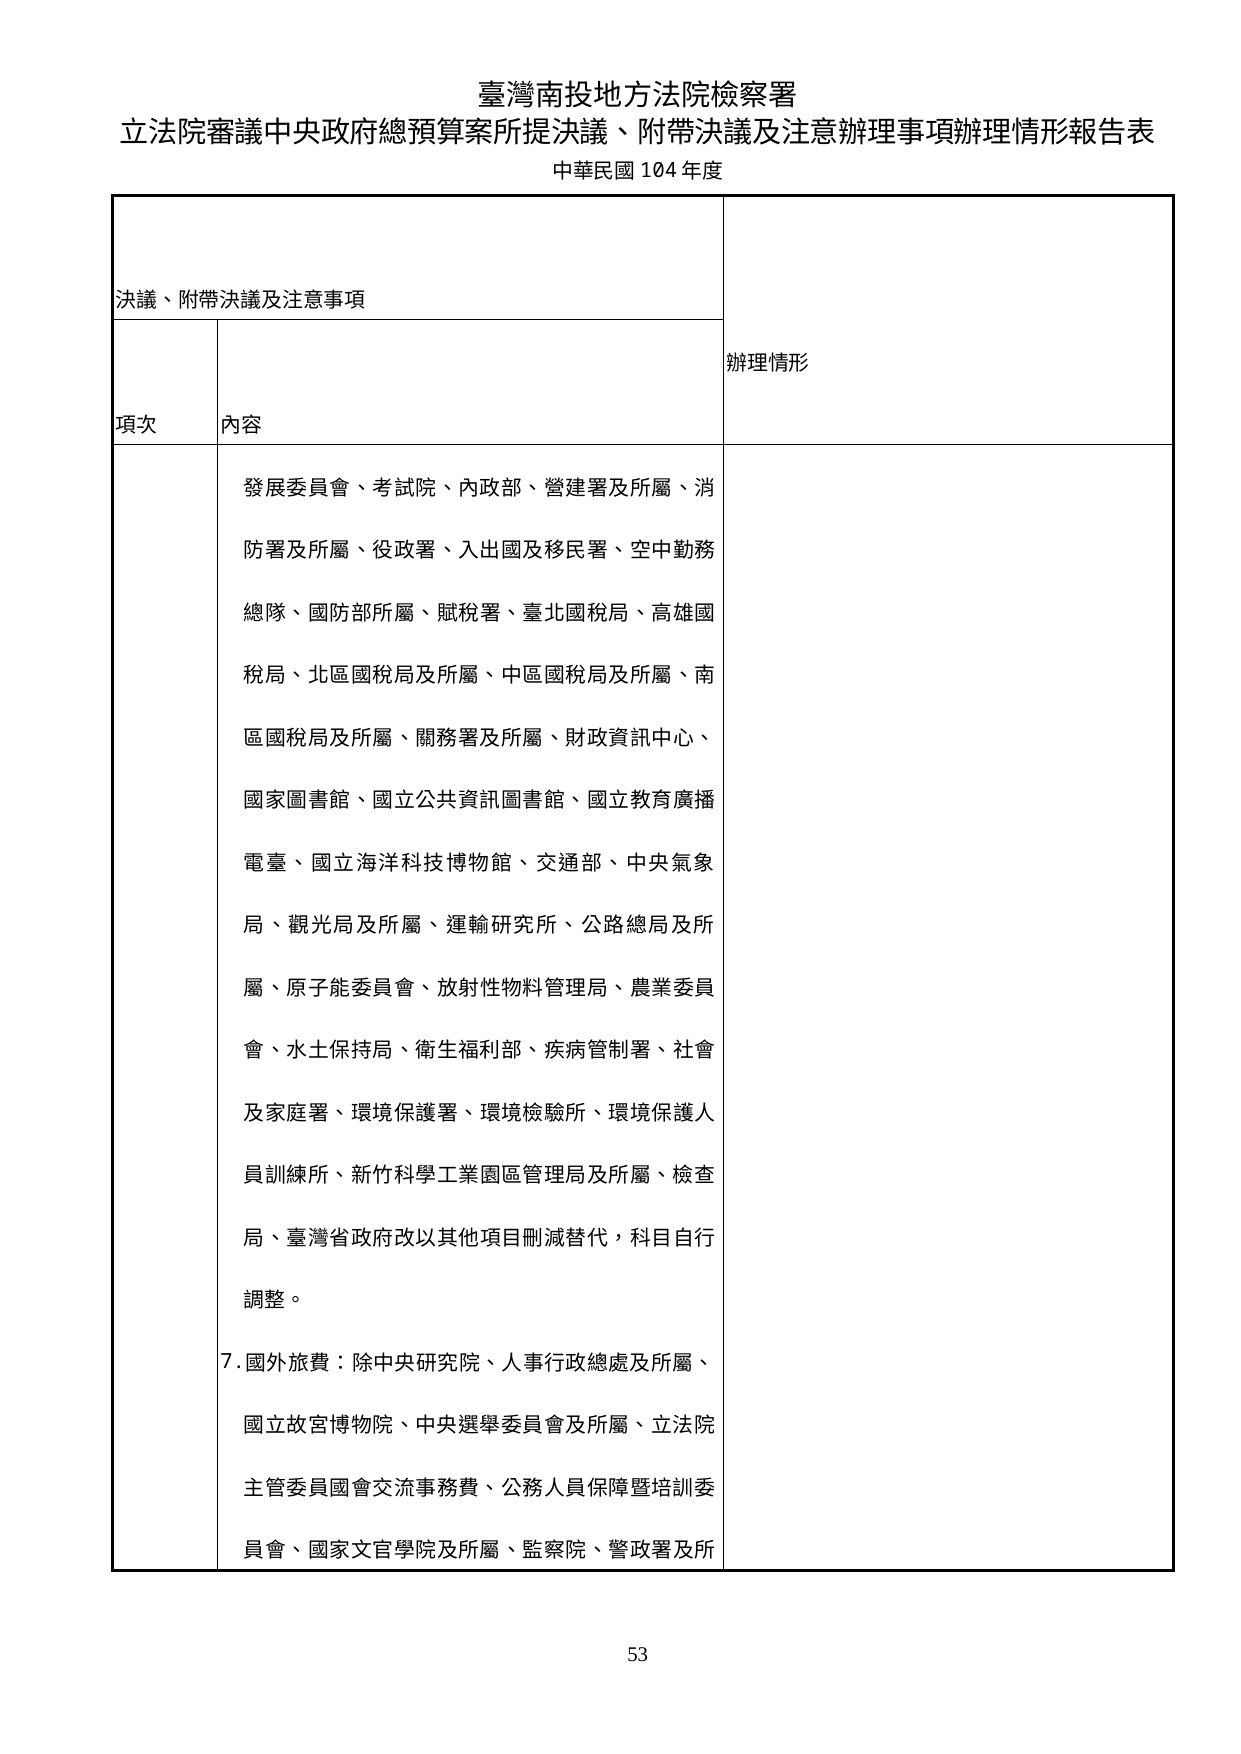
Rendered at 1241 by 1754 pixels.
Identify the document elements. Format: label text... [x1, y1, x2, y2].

table_header 決議、附帶決議及注意事項 [114, 197, 723, 319]
table_cell 內容 [218, 320, 723, 444]
table_header 辦理情形 [724, 197, 1172, 444]
table_cell [724, 445, 1172, 1569]
table_cell 第二項 第三項 第四項 第五項 第六項 第七項 第八項 第九項 第十項 第十一項 第十二項 第十三項 第十四項 第十五項 第十六項 第十七項 第十八項 第八項 第三項 第五項 第十七項 第二十四項 第一項 第二項 第三項 第四項 第一項 第二項 第三項 [114, 445, 217, 1569]
table_cell 104年度中央政府總預算案針對各機關及所屬統刪項目如下： 1.油料：統刪30%；另隨同減列交通部辦理離島載客船舶油價補貼0.07億元、公路總局辦理公共運輸油價補貼1.05億元。 2.大陸地區旅費：統刪10%。 3.委辦費：除人事行政總處、公務人力發展中心、中央選舉委員會及所屬、公務人員保障暨培訓委員會、警政署及所屬、外交部主管、教育部主管、法務部主管、勞工保險局、職業安全衛生署危險性機械及設備檢查與管理、動植物防疫檢疫局及所屬屠宰衛生檢查、畜禽藥物殘留檢測及檢疫偵測犬業務、衛生福利部落實長照十年計畫、推動長照服務體系及長照服務網業務相關預算、健全緊急醫療照護網絡、健全醫療衛生體系、醫事人力培育與訓練、推動身心障礙醫療復建網絡、社會救助業務、保護服務業務、規劃建立社會工作專業、推動性別暴力防治相關預算、食品藥物管理署科技發展工作及食品藥物管理業務相關預算、社會及家庭署辦理推展身心障礙者福利服務相關預算、文化部主管不刪；智慧財產局、工業局工業技術升級輔導計畫、標準檢驗局及所屬辦理國家度量衡標準實驗室整體運作與發展及民生化學計量標準計畫統刪1%外，其餘統刪10%，其中大陸委員會、考試院、營建署及所屬、消防署及所屬、入出國及移民署、建築研究所、國防部所屬、財政部、國庫署、交通部、中央氣象局、觀光局及所屬、運輸研究所、農業委員會、茶業改良場、疾病管制署、中央健康保險署、社會及家庭署、新竹科學工業園區管理局及所屬、中部科學工業園區管理局及所屬、保險局改以其他項目刪減替代，科目自行調整。 4.一般事務費：除中央研究院、人事行政總處及所屬、國立故宮博物院、中央選舉委員會及所屬、立法院主管、公務人員保障暨培訓委員會、國家文官學院及所屬、監察院、警政署及所屬、外交部主管、體育署、法務部主管、智慧財產局、工業局工業技術升級輔導計畫、勞工保險局、衛生福利部落實長照十年計畫、推動長照服務體系及長照服務網業務相關預算、健全緊急醫療照護網絡、健全醫療衛生體系、醫事人力培育與訓練、推動身心障礙醫療復建網絡、社會救助業務、保護服務業務、規劃建立社會工作專業、推動性別暴力防治相關預算、食品藥物管理署科技發展工作及食品藥物管理業務相關預算、中央健康保險署、社會及家庭署辦理推展身心障礙者福利服務相關預算、國軍退除役官兵輔導委員會聘用照顧服務員及護理人員相關預算不刪外，其餘統刪5%，其中總統府、國家發展委員會、國家通訊傳播委員會、公務人員退休撫卹基金監理委員會、營建署及所屬、消防署及所屬、空中勤務總隊、國防部所屬、賦稅署、臺北國稅局、高雄國稅局、北區國稅局及所屬、中區國稅局及所屬、南區國稅局及所屬、關務署及所屬、財政資訊中心、教育部、國家圖書館、國立公共資訊圖書館、國立教育廣播電臺、國立海洋科技博物館、中小企業處、交通部、民用航空局、中央氣象局、觀光局及所屬、運輸研究所、原子能委員會、放射性物料管理局、核能研究所、水土保持局、農業試驗所、林業試驗所、種苗改良繁殖場、桃園區農業改良場、花蓮區農業改良場、衛生福利部、社會及家庭署、環境檢驗所、環境保護人員訓練所、海岸巡防署主管、新竹科學工業園區管理局及所屬、證券期貨局改以其他項目刪減替代，科目自行調整。 5.軍事裝備設施、房屋建築、車輛及辦公器具、設施及機械設備養護費：除人事行政總處及所屬、國立故宮博物院、中央選舉委員會及所屬、立法院主管、公務人員保障暨培訓委員會、國家文官學院及所屬、監察院、警政署及所屬、中央警察大學設施及機械設備養護費、外交部駐外機構業務計畫、體育署、法務部主管、衛生福利部落實長照十年計畫、推動長照服務體系及長照服務網業務相關預算、保護服務業務相關預算、食品藥物管理署科技發展工作及食品藥物管理業務相關預算、海洋巡防總局艦艇歲修及機械儀器養護費不刪外，其餘統刪5%，其中國家安全會議、國史館臺灣文獻館、中央研究院、行政院、主計總處、國家發展委員會、考試院、公務人員退休撫卹基金監理委員會、內政部、營建署及所屬、消防署及所屬、入出國及移民署、國防部所屬、財政部、國庫署、賦稅署、臺北國稅局、高雄國稅局、北區國稅局及所屬、中區國稅局及所屬、南區國稅局及所屬、關務署及所屬、財政資訊中心、國家圖書館、國立公共資訊圖書館、國立教育廣播電臺、國立海洋科技博物館、交通部、民用航空局、中央氣象局、觀光局及所屬、運輸研究所、公路總局及所屬、原子能委員會、放射性物料管理局、農業委員會、水土保持局、林業試驗所、特有生物研究保育中心、漁業署及所屬、衛生福利部、疾病管制署、中央健康保險署、環境保護署、環境檢驗所、環境保護人員訓練所、海岸巡防署主管、新竹科學工業園區管理局及所屬改以其他項目刪減替代，科目自行調整。 6.國內旅費：除中央研究院、人事行政總處及所屬、國立故宮博物院、中央選舉委員會及所屬、公務人員保障暨培訓委員會、國家文官學院及所屬、監察院主管、警政署及所屬、體育署、法務部主管、工業局工業技術升級輔導計畫、衛生福利部落實長照十年計畫、推動長照服務體系及長照服務網業務相關預算、健全緊急醫療照護網絡、健全醫療衛生體系、醫事人力培育與訓練、推動身心障礙醫療復建網絡、社會救助業務、保護服務業務、規劃建立社會工作專業相關預算、食品藥物管理署科技發展工作及食品藥物管理業務相關預算、社會及家庭署辦理推展身心障礙者福利服務相關預算不刪外，其餘統刪5%，其中國史館臺灣文獻館、主計總處、國家發展委員會、考試院、內政部、營建署及所屬、消防署及所屬、役政署、入出國及移民署、空中勤務總隊、國防部所屬、賦稅署、臺北國稅局、高雄國稅局、北區國稅局及所屬、中區國稅局及所屬、南區國稅局及所屬、關務署及所屬、財政資訊中心、國家圖書館、國立公共資訊圖書館、國立教育廣播電臺、國立海洋科技博物館、交通部、中央氣象局、觀光局及所屬、運輸研究所、公路總局及所屬、原子能委員會、放射性物料管理局、農業委員會、水土保持局、衛生福利部、疾病管制署、社會及家庭署、環境保護署、環境檢驗所、環境保護人員訓練所、新竹科學工業園區管理局及所屬、檢查局、臺灣省政府改以其他項目刪減替代，科目自行調整。 7.國外旅費：除中央研究院、人事行政總處及所屬、國立故宮博物院、中央選舉委員會及所屬、立法院主管委員國會交流事務費、公務人員保障暨培訓委員會、國家文官學院及所屬、監察院、警政署及所屬、中央警察大學、外交部主管、體育署、法務部主管、衛生福利部落實長照十年計畫、推動長照服務體系及長照服務網業務相關預算、推動身心障礙醫療復建網絡、保護服務業務相關預算、食品藥物管理署科技發展工作及食品藥物管理業務相關預算、社會及家庭署辦理推展身心障礙者福利服務相關預算、文化部主管不刪外，其餘統刪5%，其中行政院、主計總處、國家發展委員會、檔案管理局、飛航安全調查委員會、客家委員會及所屬、考試院、銓敘部、公務人員退休撫卹基金監理委員會、公務人員退休撫卹基金管理委員會、審計部、內政部、營建署及所屬、消防署及所屬、役政署、入出國及移民署、建築研究所、空中勤務總隊、國防部所屬、財政部、國庫署、賦稅署、臺北國稅局、高雄國稅局、北區國稅局及所屬、中區國稅局及所屬、南區國稅局及所屬、財政資訊中心、教育部、國民及學前教育署、青年發展署、國家圖書館、國立公共資訊圖書館、國立教育廣播電臺、國家教育研究院、國立海洋科技博物館、工業局、標準檢驗局及所屬、智慧財產局、水利署及所屬、中央地質調查所、交通部、民用航空局、中央氣象局、觀光局及所屬、運輸研究所、公路總局及所屬、勞工保險局、勞動力發展署及所屬、職業安全衛生署、勞動及職業安全衛生研究所、僑務委員會、原子能委員會、輻射偵測中心、放射性物料管理局、核能研究所、農業委員會、林務局、水土保持局、農業試驗所、林業試驗所、水產試驗所、畜產試驗所、家畜衛生試驗所、特有生物研究保育中心、種苗改良繁殖場、高雄區農業改良場、漁業署及所屬、動植物防疫檢疫局及所屬、農糧署及所屬、衛生福利部、疾病管制署、中央健康保險署、社會及家庭署、環境檢驗所、環境保護人員訓練所、新竹科學工業園區管理局及所屬、中部科學工業園區管理局及所屬、南部科學工業園區管理局及所屬、檢查局、臺灣省政府、臺灣省諮議會、福建省政府改以其他項目刪減替代，科目自行調整。 8.出國教育訓練費：除中央研究院、人事行政總處及所屬、中央選舉委員會及所屬、公務人員保障暨培訓委員會、國家文官學院及所屬、警政署及所屬、外交部駐外機構業務計畫、法務部主管、食品藥物管理署科技發展工作及食品藥物管理業務相關預算、文化部主管不刪外，其餘統刪5%，其中主計總處、國家發展委員會、公平交易委員會、飛航安全調查委員會、消防署及所屬、空中勤務總隊、國防部所屬、財政部、關務署及所屬、交通部、中央氣象局、原子能委員會、核能研究所、農業委員會、農業試驗所、水產試驗所、畜產試驗所、家畜衛生試驗所、特有生物研究保育中心、種苗改良繁殖場、臺中區農業改良場、臺南區農業改良場、高雄區農業改良場、花蓮區農業改良場、衛生福利部、疾病管制署、環境保護署、檢查局改以其他項目刪減替代，科目自行調整。 9.設備及投資：除資產作價投資、中央研究院、人事行政總處及所屬、中央選舉委員會及所屬、立法院主管、公務人員保障暨培訓委員會基本行政維持、國家文官學院及所屬、監察院、審計部、警政署及所屬、中央警察大學房屋建築及設備費、外交部駐外機構業務計畫、購置駐外機構館舍計畫與汰換駐外機構公務車預算、法務部主管、勞工保險局、動植物防疫檢疫局高雄分局檢疫行政大樓興建工程、衛生福利部健全緊急醫療照護網絡、健全醫療衛生體系、醫事人力培育與訓練、社會救助業務、保護服務業務相關預算、食品藥物管理署科技發展工作及食品藥物管理業務相關預算、中央健康保險署、社會及家庭署辦理推展身心障礙者福利服務相關預算、海岸巡防署臺北港海巡基地、海洋巡防總局艦艇大修經費及強化海巡編裝發展方案不刪；科技部增撥國家科學技術發展基金統刪1%；文化部主管統刪3%；國立故宮博物院故宮南部院區籌建計畫統刪4%；教育部主管統刪7%外，其餘統刪8%，其中司法院、最高法院、最高行政法院、臺北高等行政法院、臺中高等行政法院、高雄高等行政法院、公務員懲戒委員會、法官學院、智慧財產法院、臺灣高等法院、臺灣高等法院臺中分院、臺灣高等法院臺南分院、臺灣高等法院高雄分院、臺灣高等法院花蓮分院、臺灣臺北地方法院、臺灣士林地方法院、臺灣新北地方法院、臺灣桃園地方法院、臺灣新竹地方法院、臺灣苗栗地方法院、臺灣臺中地方法院、臺灣南投地方法院、臺灣雲林地方法院、臺灣嘉義地方法院、臺灣高雄地方法院、臺灣屏東地方法院、臺灣臺東地方法院、臺灣花蓮地方法院、臺灣宜蘭地方法院、臺灣基隆地方法院、臺灣澎湖地方法院、臺灣高雄少年及家事法院、福建高等法院金門分院、福建金門地方法院、福建連江地方法院、考試院、公務人員退休撫卹基金監理委員會、內政部、役政署、國防部、財政部、賦稅署、臺北國稅局、高雄國稅局、北區國稅局及所屬、中區國稅局及所屬、南區國稅局及所屬、國有財產署及所屬、教育部、國民及學前教育署、國家圖書館、國立公共資訊圖書館、國立教育廣播電臺、國立海洋科技博物館、中央氣象局、觀光局及所屬、運輸研究所、公路總局及所屬、蒙藏委員會、農業委員會、家畜衛生試驗所、環境保護署、環境保護人員訓練所、海洋巡防總局、海岸巡防總局及所屬、金融監督管理委員會、銀行局、證券期貨局改以其他項目刪減替代，科目自行調整。 10.對國內團體之捐助與政府機關間之補助：除法律義務支出、中央研究院、警政署及所屬、外交部、教育部主管、法務部主管、勞工保險局、漁業署捐助各級漁會辦理臺灣地區各漁業通訊電臺營運輔導、衛生福利部捐助財團法人國家衛生研究院發展計畫、落實長照十年計畫、推動長照服務體系及長照服務網業務相關預算、社會救助業務、保護服務業務、健全緊急醫療照護網絡、健全醫療衛生體系、醫事人力培育與訓練、食品藥物管理署科技發展工作及食品藥物管理業務相關預算、中央健康保險署、社會及家庭署辦理長期照顧十年計畫及建置長期照顧服務體系暨推展身心障礙者福利服務相關預算、文化部主管、科技部對國家災害防救科技中心、財團法人國家實驗研究院與國家同步輻射研究中心之捐助不刪；經濟部科技預算、智慧財產局、工業局工業技術升級輔導計畫統刪1%外，其餘統刪5%，其中客家委員會及所屬、內政部、營建署及所屬、國防部所屬、交通部、觀光局及所屬、公路總局及所屬、核能研究所、桃園區農業改良場、動植物防疫檢疫局及所屬、環境保護署、新竹科學工業園區管理局及所屬改以其他項目刪減替代，科目自行調整。 11.對地方政府之補助：除法律義務支出、一般性補助款、教育部主管、法務部主管、衛生福利部落實長照十年計畫、推動長照服務體系及長照服務網業務相關預算、社會救助業務、健全緊急醫療照護網絡、食品藥物管理署科技發展工作及食品藥物管理業務相關預算、中央健康保險署、社會及家庭署辦理長期照顧十年計畫及建置長期照顧服務體系暨推展身心障礙者福利服務相關預算、文化部主管不刪外，其餘統刪5%，其中役政署、觀光局及所屬、動植物防疫檢疫局及所屬、衛生福利部改以其他項目刪減替代，科目自行調整。 12.人事費：除退休退職給付、人事行政總處退休公教人員年終慰問金調整準備、國立故宮博物院、中央選舉委員會及所屬、立法院主管（不含委員問政油料補助費）、公務人員保障暨培訓委員會、國家文官學院及所屬、監察院主管、警政署及所屬、外交部主管、體育署、法務部主管不刪；立法院主管委員問政油料補助費統刪30%外，其餘統刪1%，其中中央研究院、主計總處、公務人力發展中心、地方行政研習中心、檔案管理局、飛航安全調查委員會、公共工程委員會、司法院、最高法院、最高行政法院、臺北高等行政法院、臺中高等行政法院、高雄高等行政法院、公務員懲戒委員會、法官學院、智慧財產法院、臺灣高等法院、臺灣高等法院臺中分院、臺灣高等法院臺南分院、臺灣高等法院高雄分院、臺灣高等法院花蓮分院、臺灣臺北地方法院、臺灣士林地方法院、臺灣新北地方法院、臺灣桃園地方法院、臺灣新竹地方法院、臺灣苗栗地方法院、臺灣臺中地方法院、臺灣南投地方法院、臺灣彰化地方法院、臺灣雲林地方法院、臺灣嘉義地方法院、臺灣臺南地方法院、臺灣高雄地方法院、臺灣屏東地方法院、臺灣臺東地方法院、臺灣花蓮地方法院、臺灣宜蘭地方法院、臺灣基隆地方法院、臺灣澎湖地方法院、臺灣高雄少年及家事法院、福建高等法院金門分院、福建金門地方法院、福建連江地方法院、考試院、考選部、消防署及所屬、役政署、入出國及移民署、建築研究所、空中勤務總隊、國防部所屬、國庫署、臺北國稅局、高雄國稅局、北區國稅局及所屬、中區國稅局及所屬、南區國稅局及所屬、國有財產署及所屬、國家圖書館、國立公共資訊圖書館、國立教育廣播電臺、國立海洋科技博物館、水利署及所屬、中央地質調查所、交通部、民用航空局、中央氣象局、觀光局及所屬、運輸研究所、公路總局及所屬、勞動及職業安全衛生研究所、林務局、水土保持局、畜產試驗所、家畜衛生試驗所、茶業改良場、種苗改良繁殖場、桃園區農業改良場、臺南區農業改良場、環境保護署、環境檢驗所、環境保護人員訓練所、海岸巡防署主管、證券期貨局改以其他項目刪減替代，科目自行調整。 13.國庫署「國債付息」減列2 億元。 近來國際原油價格持續重挫，國內汽、柴油價格亦不斷下跌；日前中油再度宣布自2015年1月12日起調降各式汽、柴油價格，其中95無鉛調降為每公升24.6元，較編製104年度中央政府總預算案時按每公升35.1元編列，已有大幅差距；爰予減列104年度中央政府各機關油料費30%；另年度預算執行中，若遇油價大幅波動，則在油料用量之共同標準範圍內，各機關應依以下原則辦理，主計總處並應追蹤控管執行情形： 1.油價下跌時，按實際油價覈實列支，結餘部分並不得移為他用。 2.油價大幅上漲，致所須經費不足時，得以各機關第一預備金支應；若嚴重不敷，得申請動支第二預備金。 針對104年度中央政府總預算中有關「自由經濟示範區」相關預算共計編列75億9,945萬5,000元，包括：國家發展委員會編列1,670萬元、經濟部智慧財產局編列20萬元、行政院農業委員會編列3億8,573萬元、衛生福利部編列1億4,600萬元、經濟特別收入基金1,000萬元、桃園國際機場股份有限公司6,400萬元、臺灣港務股份有限公司34億3,715萬1,000元、航港建設基金35億3,477萬4,000元、農業特別收入基金490萬元。 經查，「自由經濟示範區規劃方案」於102年8月啟動第1階段推動計畫，自貿港區為自由經濟示範區第1階段之核心，惟推動效益卻未如預期，無法彌補我國港埠整體進出口貨物流失量，且入駐港區事業數及進用員工人數未見成長，此外，再以我國自由貿易港區歷年來入駐港區事業家數及進用員工人數觀之，推行自由貿易示範區計畫後，入駐港區事業數及進用員工人數亦未見明顯成長；另示範區104年度關鍵績效指標考核面向不足，且跨機關間衡量標準不一，有欠妥適。 另，有鑑於「自由經濟示範區規劃方案」尚未三讀通過，各部會即逕自編列該預算執行計畫，實有未當。事實上，就政府不斷宣傳國際的案例：韓國仁川自經區言之，現已證明也將面臨推動困難之困境，事實上，由於外國人移住率過低、招商不易、無法吸引國外資金流入，以及對本國企業限制過多等因素，近年來韓國各界對仁川自經區的發展狀況，出現了諸多的批判。而面對中國上海自貿區實施一年來發現，其光環不但嚴重消退，實施成效更是完全不如預期，但台灣卻為了企圖與中國對接，不斷以此推銷台灣自經區的設立優勢，用錯誤的觀念及手段，實難以帶動台灣經濟升級，更無法為台灣悶經濟注入新的成長動力，且因示範區特別條例尚未審議通過。準此，除交通部自由港區等海空港建設、國家發展委員會、經濟部、衛生福利部及行政院農業委員會等既有不涉及落實自由經濟示範區特別條例相關預算得編列執行外，其餘不得編列。 鑑於多數財團法人收入來源主要依賴政府之補助與委辦收入，或以行使公權力特定政策任務為設置目的，且各該薪資待遇均已相當優渥。因此，相關福利經費之支用更應撙節，避免造成外界觀感不佳，或有浪費政府資源之嫌。爰自104年度起，各財團法人除應比照公務人員取消交通補助費外，亦不得再發放高層主管之房屋津貼。 根據審計部102年度中央政府總決算審核報告指出，政府捐助之財團法人總計152個，基金總額高達2,423億8,298萬餘元。然諸多財團法人財源自籌能力不足，高度仰賴政府財源挹注；依決算審核結果，152個財團法人102年度營收來自政府捐補助（不含捐助基金）或委辦之金額高達近470億元，超過年度整體收入之50%。其中有60家政府捐補助及委辦經費占其年度收入比例逾50%，當中有42家超過70%，逾90%者亦不在少數。 事實上，許多財團法人或已達成設置任務，或因時空環境變遷致設立目的已不復存在，或功能重疊，或已不具實質效益……，本院審查102年度中央政府總預算案時決議：「……要求各該主管機關於6個月內針對所捐助財團法人之設置目的、工作計畫、經費運用、財務狀況、營運績效等，以及任務已達成、設立目的已不復存在或已無營運實益等之財團法人，應向立法院提出評估報告及退場計畫。」，惟迄今僅見公設財團法人不斷設置，卻未見有退場或整併者；長此以往，不僅浪費行政資源，更將形成政府財政負擔。 爰此，104年度中央政府各機關（含營業及非營業基金）應就所主管財團法人設置任務已達成、或設立目的已不復存在、或已無營運實益、或績效不彰、或性質或業務相近者，提出具體之退場或整併計畫及時程，並向立法院各該委員會報告。 公教人員保險法中訂有「眷屬喪葬津貼（最高3個月薪俸額）」，而全國軍公教員工待遇支給要點中，亦列有眷屬死亡之「喪葬補助（最高5個月薪俸額）」之生活津貼，惟該「生活津貼」之規定，並未有法源依據。 公教人員保險既已有眷屬喪葬給付，實已不須再另行由政府預算編列所謂「喪葬補助」，且補助標準還過於保險給付。其他社會保險，如「勞工保險」，亦係將眷屬死亡之喪葬津貼列入保險給付項目，而未有其他政府補助。基於該「喪葬補助」生活津貼係無償性之補助，與保險給付係立基於「保費」之交付而生之補償不同，不應以「月俸」作為補助標準，況月俸愈高者，反而獲得政府愈多之補助，亦有違常理；現行軍公教人員喪葬補助以事實發生當月之薪俸額做為補助基準尚有斟酌空間，建請行政院於6個月內檢討研議其合理性。 根據行政院主計總處訂定之「用途別預算科目分類定義及計列標準表」第一點規定「各機關應詳實按照所管費用性質，就用途別預算科目定義範圍，確定各項費用應歸屬之科目」。惟查部分機關或對定義範圍未盡清楚，或有明知卻仍未照規定歸類之蓄意，例如，明知須列為委辦費，卻以委辦費每年均會被立法院統刪為由，將相關經費改列為「一般事務費」；或明知實際用途為補助，須於預算書中表列，並於機關網站上揭露，卻以「分攤」經費為由改列為「一般事務費」，逃避監督。爰要求行政院應通令各機關單位確實依照所訂標準編製預算，主計單位並應盡預算編審之責，確實審核；日後經查出有未依規定編製預算者，機關單位首長、相關人員應予懲處。 由於各界對於政府部門帶頭使用派遣人力多所撻伐，行政院於99年即鼓勵行政部門辦理勞務採購時，應優先評估以勞務承攬方式辦理；但從行政院各部會及所屬進用之承攬人力的工作內容觀之，多數工作要派機構仍須直接行使指揮監督權，而各部會卻為配合行政院降低派遣勞工人數之要求，特意忽略派遣與承攬之差別，導致派遣人力人數雖然降低，但勞務承攬卻不斷增加之怪象。 經查，依民法規定：承攬謂當事人約定，一方為他方完成一定之工作，他方俟工作完成，給付報酬之契約，在承攬業者依承攬契約而指派所屬勞工（擔任履行輔助人）至定作人處提供勞務之場合；勞動承攬外觀上似乎與勞動派遣相近，但二者間主要差異在於：承攬業者並未將指揮監督權讓與定作人，而勞動派遣部分，要派機構則可直接指揮監督使用派遣勞工。 勞動部為勞政最高主管機關，未明確定義派遣及承攬造成各界多有誤解，已屬失職；而行政院對勞務承攬不斷增加之怪象，非但視而不見，且昧於事實，放任各部會將應運用勞動派遣人力之事項，任意以勞動勞務承攬為之，尤屬不該。 爰要求行政院應： 1.責成勞動部明確定義勞動派遣與勞務承攬，並提出相關檢討報告及改善計畫與具體實施期程。 2.責成勞動部會同人事行政總處，訂定「行政院運用勞動派遣及勞務承攬之應行注意事項」。 3.於104年度起逐步要求各部會通盤檢討勞務採購時勞動派遣及勞務承攬人力運用之需求。 4.依勞動部之定義，於105年度起中央政府總預算書內明列勞動派遣及勞務承攬人力實際運用情況。 依據職業安全衛生法第6條第1項第14款明文規定，雇主應針對防止為採取充足通風、採光、照明、保溫或防濕等引起之危害，提供勞工必要的安全衛生設備及措施。同法第26條亦規定，事業單位以其事業之全部或一部分交付承攬時，應於事先告知該承攬人有關事業工作環境、危害因素既本法及有關安全衛生規定應採取之措施。 查承攬立法院院區清潔廠商第一社會福利基金會卻只提供員工短袖制服，即便寒流低溫特報，員工在戶外低氣溫環境工作只能自行添加薄長袖衣物於短袖衣服內，與其他在院區內行走身著保暖外套其他人員相較保暖性不足。顯然，立法院與基金會要求員工於低氣溫戶外工作，基金會未提供任何禦寒保護措施，立法院也未善盡告知督促之責任。 次查政府採購網統計資訊，第一社會福利基金會亦承攬多家公家機關清潔勞務採購案，包含監察院、科技部、高速公路局北區工程處、衛生福利部國民健康署等等中央政府機關單位。 為避免基層勞工因工作遭逢職業傷病，政府機關應依職業安全衛生法，善盡事業單位督促承攬商符合相關法令之責任，爰要求各政府機關應優先督促清潔勞務承攬商針對戶外工作之員工提供防風保暖之制服。 行政院消費者保護委員會自101年被前行政院長江宜樺降級為行政院消費者保護處後，功能不彰，未能確實保護消費者，在歷次食安風暴中，也未能發揮領頭羊角色保護消費者權益、提出團體訴訟，顯見當初行政院組改決策之不當。尤其現行產業類別多元、消費項目與爭議更是日新月異，消費者保護法裡的定型化契約範本早已不符時代所需，許多民眾根本不知道消費者保護法能申訴及調解消費爭議，遠不如媒體的爆料專線。爰要求行政院應強化消費者保護處職能，並與食安辦公室定期溝通協調，定期就特定產品稽查，以維護消費者權益。 行政院各部會每年皆編列龐大數額之捐、補助費，有的部會之捐、補助費幾乎占其整體預算九成。其中有為數不少的捐、補助費，係對團體及私人補助，惟如此龐大金額之預算，許多部會及所屬卻未於官方網站設有專區，致民眾及團體無法簡便查詢到所需之申請捐、補助費規定，而經常錯失申請時機，甚或因不知有相關捐、補助費，致使本身權益受損。為便利人民共享及公平利用政府資訊，保障民眾知的權利，爰要求行政院及所屬應要求各部會應將「申請捐、補助費用之相關辦法」列入網頁「政府資訊公開」專區內，以利民眾查閱。 行政院於93年為建立公報制度，統一刊載行政院及所屬各機關涉及人民權益之法令等重要事項，以達政府資訊主動公開及保障人民權益之目的，特發行「行政院公報」，並建置「行政院公報資訊網」。惟查該網站部分法規命令、行政規則等修正發布之資訊，並未檢附條文總說明及對照表，人民難以得知政府機關修正之理由與必要性。爰要求行政院公報未來刊載法規，應一併檢附條文總說明及對照表，以便利人民共享及公平利用政府資訊，保障人民知的權利，增進人民對公共事務之瞭解、信賴及監督，並促進民主參與。 為避免濫用政府預算播送形象廣告違反行政中立原則並影響選舉公平，總統副總統任期屆滿前一年內，政府政令宣導廣告應限於社會治安維護、交通秩序疏導、災害防救、傳染病防治、環境保護、節約能源或新法令及政策實施等之宣導廣告，不得播送其他政治性宣導廣告。鑑於原住民族及離島等地區因地理環境特殊，受限於交通不便，醫療資源及健康照護服務相較台灣本島，普遍有不充足與不完善之情形。為使該等地區民眾獲得平等之完善醫療與照顧，104年度中央政府總預算案中有關「原住民族及離島地區醫療、照護、保健相關服務所需及資源建置之相關預算」，請行政院責成主計總處及相關機關覈實配賦額度。 有鑑於臺大醫院兒童醫院已於103年8月1日正式開幕，肩負國家社會大眾之深刻期望，基於兒童是國家未來的重要棟樑，其健康代表著國家未來的競爭力，惟面對少子化問題日益嚴重的台灣，兒童健康問題卻仍未受到政府高度重視。基此，為落實臺大醫院兒童醫院提供國家級兒童醫療服務、研究及教學之任務，特建請教育部與衛生福利部自104年度起，應於業務計畫中，匡列預算納入兒童醫學相關研究主題（例如：一般兒科教學研究、兒童急診教學研究、兒童不當對待（虐待）教學研究、兒童健康褔祉指標教學研究、兒童社區醫學教學研究、青少年醫學教學研究……等等相關研究），並提撥一定比例預算、專款專用做為兒童醫院之臨床教學研究用途，以培養我國兒童醫療與保健人才、照顧轉診難症兒童，及增進我國兒童健康及福祉，並提高我國兒童醫療照顧水準，落實臺大醫院兒童醫院捍衛國家兒童健康之使命。 中華民國104年度中央政府總預算案，有關公務部分各單位預算之審查，歲入、歲出之各款、項、目涉及附屬單位預算營業及非營業部分（如營業盈餘或作業賸餘繳庫等項目），審查報告本應予「暫照列，俟附屬單位預算審議確定，再行調整。」惟倘委員會在審查時，已就該部分預算作成實質上之增刪調整或相關決議，審查總報告仍應尊重委員會審查結果，並予照列。 台灣糖業股份有限公司、台灣中油股份有限公司、台灣電力股份有限公司、台灣自來水股份有限公司四家公司100年度經營績效獎金適用96年修正之「經濟部所屬事業經營績效獎金實施要點」辦理。 附屬單位預算涉及本署應辦部分 通案決議部分 經查「政府資訊公開法」第七條規定，略以：下列政府資訊，除依第十八條規定限制公開或不予提供者外，應主動公開……五、施政計畫、業務統計及研究報告。……前項第五款所稱研究報告，指由政府機關編列預算委託專家、學者進行之報告或派赴國外從事考察、進修、研究或實習人員所提出之報告。 又查，本院審查96年度中央政府總預算案通過之通案決議：(八)自96年度起，中央各行政單位應依「政府資訊公開法」第七條規定，應將預算及決算書、由政府編列預算所完成之研究報告等在網上公布，供全民查閱、(十)鑑於政府資訊公開法已於民國94年12月28日公布施行，各政府機關均應主動公開其行政資訊，爰建議於各機關之入口網站增加「政府資訊公開」之單一窗口，使政府資訊更為公開透明，讓民眾更方便參與政府之政策。而行政院及所屬各機關每年度皆編列龐大預算，委託相關研究單位進行研究計畫，但其中卻有極多研究結果並未主動公開，且常以政府資訊公開法第十八條規定為由，限制公開甚至不予提供，但此種作法，恐將影響民眾查詢之便利性，且有政府部門刻意製造民眾參與政府政策之障礙之嫌。綜上，爰要求行政院及所屬各機關： 1.限制公開甚至不予提供之委託研究計畫，應將不適合公開之部分去除後，仍應於官網之政府資訊公開。 2.應針對研究報告進行盤點，且日後應依相關法規及立法院決議主動公開。 分組審查決議部分 法務部鑑於人道，對陳前總統水扁成立醫療鑑定小組，是否可以保外就醫，我們希望基於人道精神，對凡是現在監獄服刑之受刑人如患有重疾者，應一體適用，從寬認定保外就醫。 「法務部矯正機關作業基金收支保管及運用辦法」第5條規定：「本基金之用途如下：(1)擴充及改良各項作業設備之支出。(2)銷貨、勞務成本之支出。(3)收容人因作業發生傷病、死亡之慰問金。(4)依法提撥補助、獎勵之支出。(5)收容人技能訓練之支出。(6)補助收容人及其家屬醫療、教育及生活照顧之支出。(7)補助犯罪被害人及其家屬醫療、教育及生活照顧之支出。(8)管理及總務支出。(9)其他有關支出。」其中，有關改善收容人醫療、生活設施及技訓設備、補助收容人疾病醫療費用，以及收容人沐浴及炊場所需燃料等經費，應回歸法務部矯正署公務預算，不應再於該基金編列之。爰建請法務部應儘速研議修正「法務部矯正機關作業基金收支保管及運用辦法」。 二、分組審查決議部分： 行政院主管涉及本署應辦部分 妥善運用預算法第4條所列之非營業特種基金，有助於提升行政效率、提供特定政事穩固的財務規模與衡平不同社會價值。惟我國非營業特種基金數目繁多，非但未配合中央政府組織改造予以檢討，其收支更時有違反預算法或替代普通基金而形成所屬機關「小金庫」等情事。矧非營業特種基金之舉借，近年對我國財政紀律產生嚴重影響。爰要求行政院於1個月內，要求各部會檢討所屬非營業特種基金之必要性，並於提送105年中央政府總預算時，說明非營業特種基金整併成果及規劃。 鑑於台灣市場資訊規模遠遜於國外，而國外軟體經常以適合其國內發展之軟體直接套用於國外購買者，並未能實際符合我國實際需求，殷鑑於此，政府應積極獎勵國內軟體業的發展，制定相關方案；目前僅有經濟部為了扶植協助國內軟體產業免於國際大廠的扼殺，已於2014年8月成立軟體採購平台，目的是要讓國內軟體業能在面對國際廠商時有更多的條件可以有平等交流的空間與機會；鑑於國內軟體產業面臨的環境較為惡劣，以及資安軟體產品事涉防護國家安全性質，行政機關在購買資安通訊產品時，應優先採購國內產品，以扶植國內軟體產業之發展，利於提升企業競爭力，也能鼓勵優秀人才留在國內。 司法及法制委員會歲入涉及本署應辦部分 104年度各地方法院檢察署（以下簡稱各地檢署）於「罰款及賠償收入─沒入及沒收財物」科目下，編列緩起訴處分金計13億2,257萬7,000元及認罪協商判決金計3,395萬6,000元，合計13億5,653萬3,000元。經查，104年度所編列緩起訴處分金及認罪協商判決金收入，均低於先前年度實際收入金額，考量近年來該等指定支付金額呈逐年成長趨勢，104年度所編相關收入預算數顯有偏低之虞，應確實依刑事訴訟法規定辦理。 依據103年6月4日修正公布之刑事訴訟法相關規定，緩起訴處分金及認罪協商判決金之全部收支，應納入政府預算體系，該等收入應全數由各地檢署編列歲入預算繳庫。然各地檢署於104年度「罰款及賠償收入─沒入及沒收財務」編列之緩起訴處分金及認罪協商判決金相關收入預算數總計13億5,653萬3,000元，雖已高於102年度決算數及103年度法定預算數；惟以歷年來緩起訴處分金及認罪協商判決金指定支付國庫、公益團體、地方自治團體之總金額觀之（如下表），該等指定支付金額已由96年度之9億1,785萬元，逐年成長至101年度之17億6,528萬元、102年度之18億8,945萬元，除每年度成長率介於3%至37%之間外，自100年度起，每年更呈數億元之增加趨勢。顯見104年度相關收入預算有低估之嫌，爰要求各地方法院檢察署應予檢討改進。 96至102年度緩起訴處分金及認罪協商判決金指定支付金額一覽表 單位：新臺幣千元 據財政部國有財產署提供之資料，截至103年6月底止，法務部及所屬機關經管宿舍共計4,005戶，其中低度利用戶數727戶，比重近二成；且依法務部統計資料，截至102年底止，法務部及所屬機關經管宿舍共計3,966戶，包含首長宿舍32戶、多房間及單房間職務宿舍各2,213戶及1,418戶、眷屬宿舍303戶，其中空置待借用宿舍為首長宿舍7戶、多房間及單房間職務宿舍分別為490戶及330戶，共計827戶仍空置待借用，比重逾二成，足見未能妥適運用宿舍資源。且法務部主管之104年度預算案編列宿舍修繕費894萬3,000元，以及租賃房舍181戶之租金預算5,180萬5,000元，可知104年度宿舍修繕費及宿舍租金共需6,074萬8,000元，對照宿舍管理費歲入預算僅編列757萬9,000元，亦有欠合理。爰此，要求法務部及所屬應檢討現行收取宿舍管理費偏低不足以支應宿舍修繕費之情況，並強化宿舍資源之有效運用，以節省國庫支出。 法務部主管「其他收入─雜項收入─其他雜項收入」科目下，編列借用宿舍者扣回房屋津貼1,905萬4,000元及宿舍管理費757萬9,000元，合計2,663萬3,000元。惟查，法務部及所屬機關經管宿舍中，有近二成低度利用及不乏空置待借用情事，且收取宿舍管理費偏低，已不敷支應宿舍修繕費，加以尚有部分檢察機關另編列預算支應檢察官職務宿舍租金，實有欠當，應檢討收費標準及閒置待用宿舍之運用。 法務部主管 法務部各檢察署第2目「檢察業務」合計5億9,650萬6,000元，凍結十分之一，並就以下5項提案理由，向立法院司法及法制委員會報告並經同意後，始得動支。 1.長久以來，民眾對法官與檢察官處理案件之公平公正性觀感不佳，依據國立中正大學犯罪研究中心103年上半年度全國民眾犯罪被害暨政府維護治安施政滿意度調查，針對「民眾對檢察官審理案件公平公正性的觀感」之調查結果，103年上半年度對於檢察官「不相信」及「完全不相信」的比例雖較102年的76.7%略有降低，但仍高達71%，對於本委員會一再要求法務部檢討民眾對於檢察官濫權起訴、問案態度偏頗、特定偏見等情形之改善顯然未積極督導各檢察署落實執行。俟法務部提出具體改善措施之專案報告再決定動支。 2.我國檢察官與法官固然均具有應中立客觀以發現真實、保障人權之義務，然刑事訴訟制度歷經十餘年之修正，已更明顯的朝向當事人進行方向發展，且檢察官仍帶有一定程度之行政官色彩，受檢察一體之拘束，審檢角色差距將日漸擴大。 現行制度下，檢察署組織依附於《法院組織法》，而檢察官人事制度準用《法官法》。而法曹養成亦有「審檢不分訓」、注重期別等問題；另外，檢察系統獨特之檢察一體亦需搭配書面指揮制度，始可明確達到基層檢察官與具指揮監督權之長官權責相符。為進一步落實審檢分立原則，並確立檢察官職權行使之依據及其定位，法務部實有必要儘速研擬《檢察署組織法》及《檢察官法》。 爰請法務部提出《檢察署組織法》及《檢察官法》草案是否可行之評估報告，並就《法院組織法》第92條明定之「書面指揮制度」具體執行情況提出說明及統計數據，向立法院司法及法制委員會及提案委員報告經同意後，始得動支。 3.鑑於近年來檢察官濫行起訴、上訴、限制人身自由等問題漸受重視，監察院公布之監察成果，多次指出檢警多項重大瑕疵，包括破壞案發現場、刑求逼供、疲勞訊問、疏未蒐集及隱匿重要證據、未遵守標準作業程序，及刑事訴訟法第2條「於被告有利不利之情形均應注意」之規範等，不但影響司法信譽，更嚴重侵害人民權益。 又立法院司法及法制委員會曾多次通過提案，要求法務部研擬檢察官濫行起、上訴之具體行政管考或其他措施，迄今均無下文；法務部雖聲稱將了解各該起、上訴情形，卻又僅以「法律見解不一」一語帶過，無異於認為檢察官起、上訴被法院駁回，全部都是法院的問題，不需設計內部管控機制。監察院多次指出檢察官辦案未依照標準作業流程、隱匿證據等問題，顯見法務部對上述濫權或疏失情形，並不重視。 爰請法務部針對檢察官濫用起訴、上訴、不起訴及強制處分等裁量權之情形，歸納類型並建立判斷標準及具體之究責、管考措施，並向立法院司法及法制委員會及提案委員報告經同意後，始得動支。 4.101年法務部成立「逐步廢除死刑研究推動小組」，並於新聞稿中肯認廢除死刑是法務部終極目標，雖因社會尚未達成共識而未推行相關法案，但揭示小組成立目的係就廢除死刑議題凝聚民意共識、消弭民眾疑慮並進而研擬規劃配套措施及死刑替代方案。又法務部早在96年即已委託中研院做成「廢除死刑暨替代方案之研究」報告，卻未見有任何進一步的政策研擬及制訂，甚為可惜。 爰請法務部就前揭各項問題規劃政策推動方向及提出具體措施，並向立法院司法及法制委員會及提案委員報告，經同意後，始得動支。 5.最高法院檢察署104年度歲出預算第2目「檢察業務」項下編列5,965萬6,000元，預期發揮檢察功能，達到除奸發伏，確保人民權益及社會安寧。惟經查，台灣司法錯／誤判之情況頻仍，打擊民眾對司法信心，並損害人民基本法益。依《刑事訴訟法》第2條規定，實施刑事訴訟程序之公務員，就該管案件，應於被告有利及不利之情形，一律注意；再依同法第427條，檢察官得為受判決人之利益聲請再審。因此，如何確保每一位遭司法定罪之被告確屬有罪，不讓無辜被告冤枉入獄，亦是檢察官之職責所在。 近來科技日新月異，隨著DNA鑑定技術之進步，有越來越多無辜被告重獲平反，國外也陸續開始由官方建立刑事案件覆審機制，找出誤判案件，為被告爭取平反。以美國費城為例，美國費城檢察署即於今年4月成立專案小組，專司調查可能誤判的案件，並展開定罪後救濟。紐約郡檢察署、達拉斯郡檢察署等，也成立Conviction Integrity Unit（完善定罪小組）調查可能遭誤判的確定案件，以維持刑事體系之正當性，區分真正罪犯並讓無辜者獲得平反。 反觀我國，江國慶案、蘇建和案等三人、陳龍綺案等冤案得以平反，均係在民間團體之集結協助下經歷十餘年之奮鬥，始能盼得遲來的正義，而仍有不知其數之無辜被告申冤無門。為確保司法正義之實現，不讓無辜被告求助無門，我國檢察體系實有必要引進國外經驗，建立前述公正客觀的刑事案件覆審機制，調查探究冤獄誤判背後所造成之原因，並尋找能有效改善錯誤定罪的補救途徑以及預防對策。 爰請法務部成立「刑事案件覆審小組」並研擬具體覆審標準，向立法院司法及法制委員會報告及提案委員報告，經同意後，始得動支。 立法院決議獎金之發放「應以法律明定」，法務部及所屬機關編有獎勵工作人員之「其他業務獎金」部分，請人事行政總處及銓敘部儘速研擬提出獎金法制化之法案，送立法院審議。 法務部主管104年度編列查緝毒品、毒品犯罪防制、毒品危害防制等業務所需經費及差旅費計4,271萬3,000元，鑑於我國毒品犯罪人數高居各類罪名之首位，且毒品成癮性高，不易根治，隨著時間推移，毒品犯罪人數增加，而目前毒品犯罪有8成集中於24歲至49歲之青壯年，一旦毒品犯罪年齡下降，將影響國人健康、社會安定及下一代之成長。爰此，要求法務部調查局與各地檢署應積極進行毒品犯罪之查緝活動，截斷毒品來源，以有效遏阻防範國內毒品犯罪。 [218, 445, 723, 1569]
table_cell 項次 [114, 320, 217, 444]
